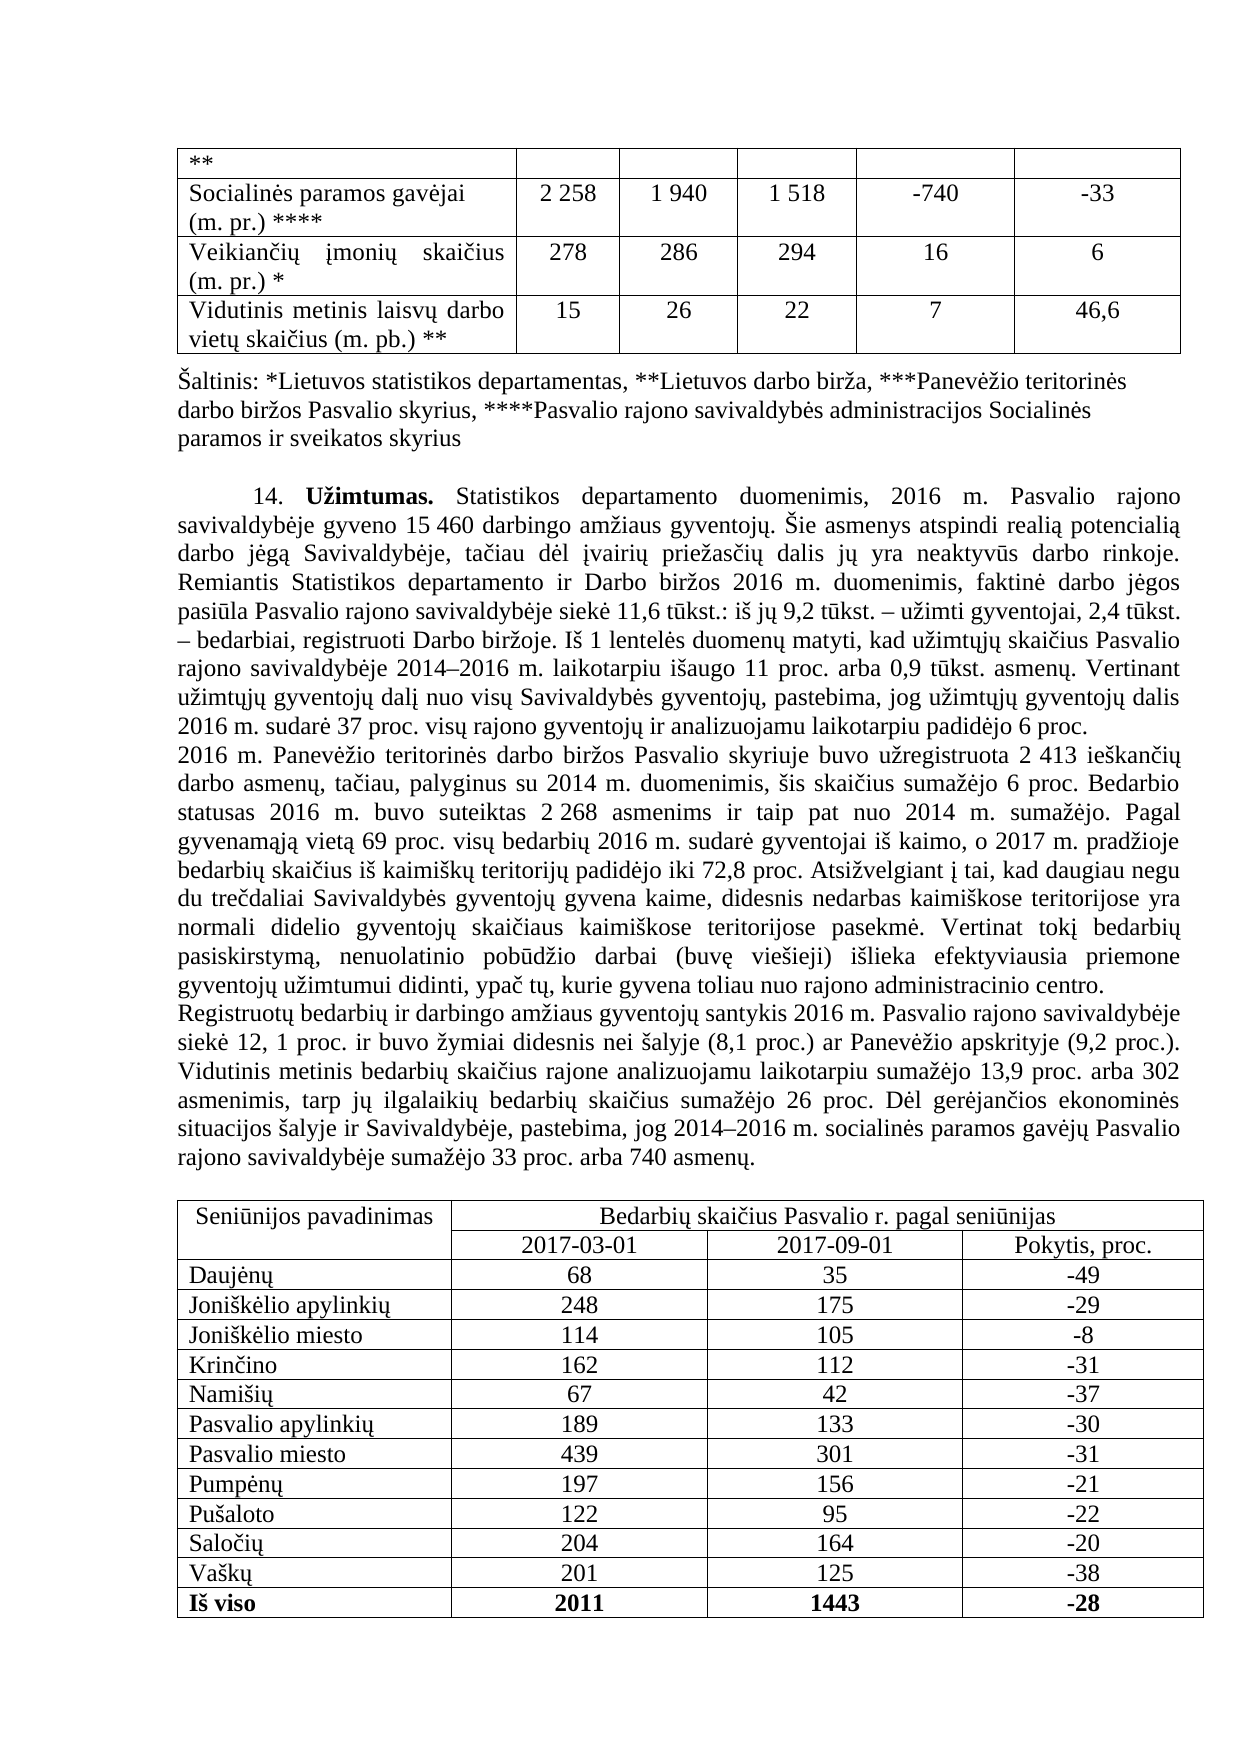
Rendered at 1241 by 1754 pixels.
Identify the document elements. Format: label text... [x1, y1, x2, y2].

table_cell -31 [963, 1350, 1203, 1378]
table_cell 7 [857, 296, 1014, 353]
table_cell [857, 149, 1014, 177]
table_header Seniūnijos pavadinimas [178, 1201, 451, 1259]
table_cell 2017-09-01 [708, 1231, 962, 1259]
table_cell -28 [963, 1588, 1203, 1617]
table_cell Vaškų [178, 1558, 451, 1587]
table_cell -38 [963, 1558, 1203, 1587]
table_cell Saločių [178, 1529, 451, 1557]
table_cell 68 [452, 1260, 707, 1289]
table_cell 22 [738, 296, 856, 353]
table_cell 67 [452, 1380, 707, 1408]
table_cell 6 [1015, 237, 1180, 294]
table_cell Pušaloto [178, 1499, 451, 1527]
table_cell 286 [620, 237, 737, 294]
table_cell 114 [452, 1320, 707, 1349]
table_cell 2 258 [517, 179, 619, 236]
table_cell 2011 [452, 1588, 707, 1617]
text Registruotų bedarbių ir darbingo amžiaus gyventojų santykis 2016 m. Pasvalio rajono savivaldybėje siekė 12, 1 proc. ir buvo žymiai didesnis nei šalyje (8,1 proc.) ar Panevėžio apskrityje (9,2 proc.). Vidutinis metinis bedarbių skaičius rajone analizuojamu laikotarpiu sumažėjo 13,9 proc. arba 302 asmenimis, tarp jų ilgalaikių bedarbių skaičius sumažėjo 26 proc. Dėl gerėjančios ekonominės situacijos šalyje ir Savivaldybėje, pastebima, jog 2014–2016 m. socialinės paramos gavėjų Pasvalio rajono savivaldybėje sumažėjo 33 proc. arba 740 asmenų. [177, 998, 1181, 1171]
table_cell -21 [963, 1469, 1203, 1498]
table_cell 1443 [708, 1588, 962, 1617]
table_cell Veikiančių įmonių skaičius (m. pr.) * [178, 237, 516, 294]
table_cell 95 [708, 1499, 962, 1527]
table_cell -30 [963, 1409, 1203, 1438]
table_cell -20 [963, 1529, 1203, 1557]
table_cell -22 [963, 1499, 1203, 1527]
table_cell -33 [1015, 179, 1180, 236]
table_cell ** [178, 149, 516, 177]
table_cell 1 518 [738, 179, 856, 236]
table_cell 294 [738, 237, 856, 294]
table_cell 35 [708, 1260, 962, 1289]
table_cell Krinčino [178, 1350, 451, 1378]
table_cell 204 [452, 1529, 707, 1557]
table_cell -31 [963, 1439, 1203, 1468]
table_cell 278 [517, 237, 619, 294]
table_cell [1015, 149, 1180, 177]
table_cell Joniškėlio apylinkių [178, 1290, 451, 1319]
table_cell 16 [857, 237, 1014, 294]
text Šaltinis: *Lietuvos statistikos departamentas, **Lietuvos darbo birža, ***Panevėžio teritorinės darbo biržos Pasvalio skyrius, ****Pasvalio rajono savivaldybės administracijos Socialinės paramos ir sveikatos skyrius [177, 366, 1181, 452]
table_cell Vidutinis metinis laisvų darbo vietų skaičius (m. pb.) ** [178, 296, 516, 353]
table_cell 248 [452, 1290, 707, 1319]
table_cell Pokytis, proc. [963, 1231, 1203, 1259]
table_cell 42 [708, 1380, 962, 1408]
table_cell [517, 149, 619, 177]
table_cell 125 [708, 1558, 962, 1587]
table_cell Daujėnų [178, 1260, 451, 1289]
table_cell 162 [452, 1350, 707, 1378]
table_cell 301 [708, 1439, 962, 1468]
table_cell 133 [708, 1409, 962, 1438]
table_cell 175 [708, 1290, 962, 1319]
text 2016 m. Panevėžio teritorinės darbo biržos Pasvalio skyriuje buvo užregistruota 2 413 ieškančių darbo asmenų, tačiau, palyginus su 2014 m. duomenimis, šis skaičius sumažėjo 6 proc. Bedarbio statusas 2016 m. buvo suteiktas 2 268 asmenims ir taip pat nuo 2014 m. sumažėjo. Pagal gyvenamąją vietą 69 proc. visų bedarbių 2016 m. sudarė gyventojai iš kaimo, o 2017 m. pradžioje bedarbių skaičius iš kaimiškų teritorijų padidėjo iki 72,8 proc. Atsižvelgiant į tai, kad daugiau negu du trečdaliai Savivaldybės gyventojų gyvena kaime, didesnis nedarbas kaimiškose teritorijose yra normali didelio gyventojų skaičiaus kaimiškose teritorijose pasekmė. Vertinat tokį bedarbių pasiskirstymą, nenuolatinio pobūdžio darbai (buvę viešieji) išlieka efektyviausia priemone gyventojų užimtumui didinti, ypač tų, kurie gyvena toliau nuo rajono administracinio centro. [177, 740, 1181, 998]
table_cell 201 [452, 1558, 707, 1587]
table_cell 156 [708, 1469, 962, 1498]
table_cell -49 [963, 1260, 1203, 1289]
table_cell Pumpėnų [178, 1469, 451, 1498]
table_cell Iš viso [178, 1588, 451, 1617]
table_cell Pasvalio miesto [178, 1439, 451, 1468]
table_header Bedarbių skaičius Pasvalio r. pagal seniūnijas [452, 1201, 1203, 1229]
table_cell -29 [963, 1290, 1203, 1319]
table_cell Pasvalio apylinkių [178, 1409, 451, 1438]
table_cell 164 [708, 1529, 962, 1557]
table_cell 439 [452, 1439, 707, 1468]
table_cell -37 [963, 1380, 1203, 1408]
table_cell Socialinės paramos gavėjai (m. pr.) **** [178, 179, 516, 236]
table_cell -8 [963, 1320, 1203, 1349]
table_cell -740 [857, 179, 1014, 236]
table_cell 122 [452, 1499, 707, 1527]
table_cell 189 [452, 1409, 707, 1438]
table_cell Namišių [178, 1380, 451, 1408]
table_cell 112 [708, 1350, 962, 1378]
table_cell Joniškėlio miesto [178, 1320, 451, 1349]
table_cell 15 [517, 296, 619, 353]
table_cell 105 [708, 1320, 962, 1349]
table_cell 1 940 [620, 179, 737, 236]
table_cell 197 [452, 1469, 707, 1498]
table_cell [738, 149, 856, 177]
table_cell 2017-03-01 [452, 1231, 707, 1259]
text 14. Užimtumas. Statistikos departamento duomenimis, 2016 m. Pasvalio rajono savivaldybėje gyveno 15 460 darbingo amžiaus gyventojų. Šie asmenys atspindi realią potencialią darbo jėgą Savivaldybėje, tačiau dėl įvairių priežasčių dalis jų yra neaktyvūs darbo rinkoje. Remiantis Statistikos departamento ir Darbo biržos 2016 m. duomenimis, faktinė darbo jėgos pasiūla Pasvalio rajono savivaldybėje siekė 11,6 tūkst.: iš jų 9,2 tūkst. – užimti gyventojai, 2,4 tūkst. – bedarbiai, registruoti Darbo biržoje. Iš 1 lentelės duomenų matyti, kad užimtųjų skaičius Pasvalio rajono savivaldybėje 2014–2016 m. laikotarpiu išaugo 11 proc. arba 0,9 tūkst. asmenų. Vertinant užimtųjų gyventojų dalį nuo visų Savivaldybės gyventojų, pastebima, jog užimtųjų gyventojų dalis 2016 m. sudarė 37 proc. visų rajono gyventojų ir analizuojamu laikotarpiu padidėjo 6 proc. [177, 481, 1181, 740]
table_cell [620, 149, 737, 177]
table_cell 46,6 [1015, 296, 1180, 353]
table_cell 26 [620, 296, 737, 353]
